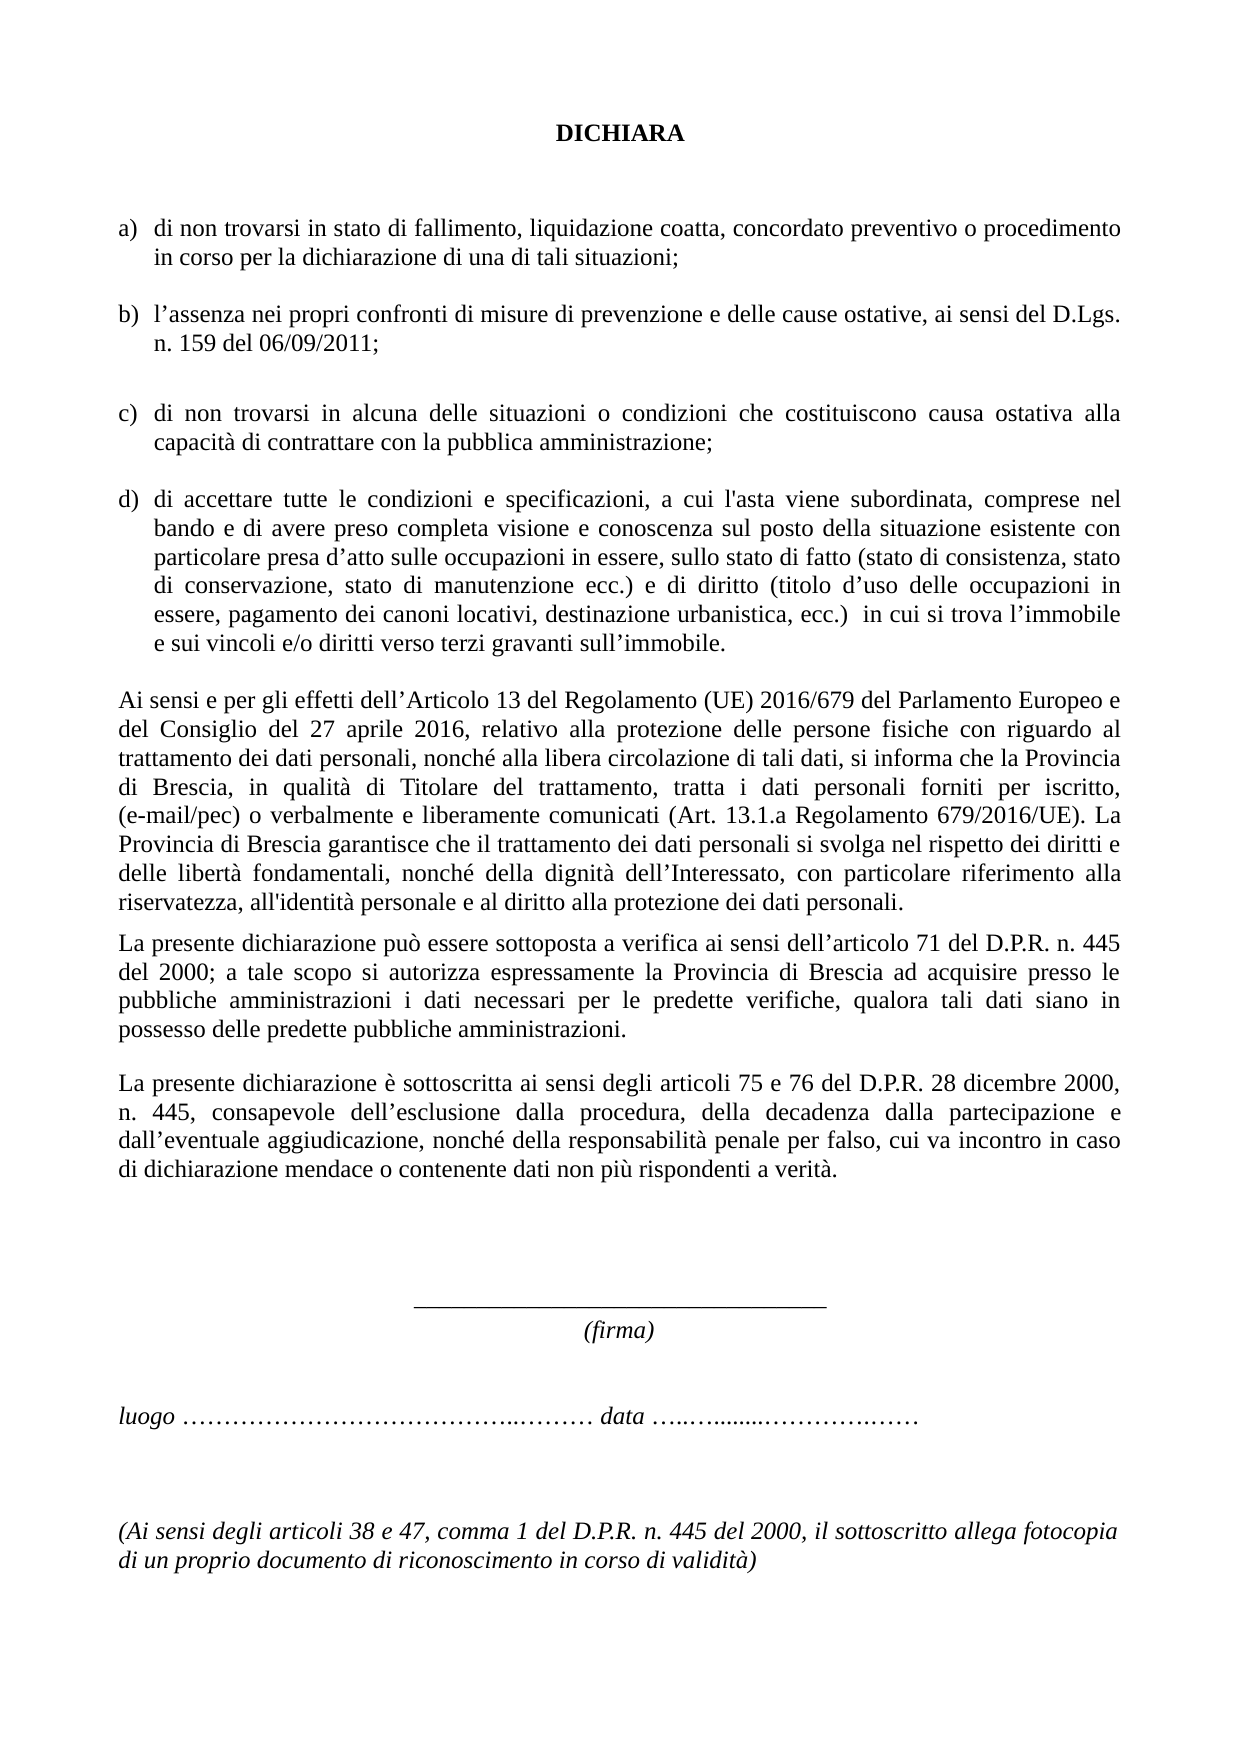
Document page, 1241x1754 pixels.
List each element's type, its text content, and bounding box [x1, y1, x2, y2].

text (Ai sensi degli articoli 38 e 47, comma 1 del D.P.R. n. 445 del 2000, il sottoscritto allega fotocopia di un proprio documento di riconoscimento in corso di validità) [118, 1516, 1122, 1574]
text (firma) [118, 1315, 1122, 1344]
list di non trovarsi in stato di fallimento, liquidazione coatta, concordato preventivo o procedimento in corso per la dichiarazione di una di tali situazioni; [118, 213, 1122, 271]
list di accettare tutte le condizioni e specificazioni, a cui l'asta viene subordinata, comprese nel bando e di avere preso completa visione e conoscenza sul posto della situazione esistente con particolare presa d’atto sulle occupazioni in essere, sullo stato di fatto (stato di consistenza, stato di conservazione, stato di manutenzione ecc.) e di diritto (titolo d’uso delle occupazioni in essere, pagamento dei canoni locativi, destinazione urbanistica, ecc.) in cui si trova l’immobile e sui vincoli e/o diritti verso terzi gravanti sull’immobile. [118, 484, 1122, 657]
text Ai sensi e per gli effetti dell’Articolo 13 del Regolamento (UE) 2016/679 del Parlamento Europeo e del Consiglio del 27 aprile 2016, relativo alla protezione delle persone fisiche con riguardo al trattamento dei dati personali, nonché alla libera circolazione di tali dati, si informa che la Provincia di Brescia, in qualità di Titolare del trattamento, tratta i dati personali forniti per iscritto, (e-mail/pec) o verbalmente e liberamente comunicati (Art. 13.1.a Regolamento 679/2016/UE). La Provincia di Brescia garantisce che il trattamento dei dati personali si svolga nel rispetto dei diritti e delle libertà fondamentali, nonché della dignità dell’Interessato, con particolare riferimento alla riservatezza, all'identità personale e al diritto alla protezione dei dati personali. [118, 686, 1122, 916]
text _________________________________ [118, 1282, 1122, 1311]
text La presente dichiarazione è sottoscritta ai sensi degli articoli 75 e 76 del D.P.R. 28 dicembre 2000, n. 445, consapevole dell’esclusione dalla procedura, della decadenza dalla partecipazione e dall’eventuale aggiudicazione, nonché della responsabilità penale per falso, cui va incontro in caso di dichiarazione mendace o contenente dati non più rispondenti a verità. [118, 1068, 1122, 1183]
list di non trovarsi in alcuna delle situazioni o condizioni che costituiscono causa ostativa alla capacità di contrattare con la pubblica amministrazione; [118, 398, 1122, 456]
text DICHIARA [118, 118, 1122, 147]
text La presente dichiarazione può essere sottoposta a verifica ai sensi dell’articolo 71 del D.P.R. n. 445 del 2000; a tale scopo si autorizza espressamente la Provincia di Brescia ad acquisire presso le pubbliche amministrazioni i dati necessari per le predette verifiche, qualora tali dati siano in possesso delle predette pubbliche amministrazioni. [118, 928, 1122, 1043]
text luogo …………………………………..……… data …..…........………….…… [118, 1401, 1122, 1430]
list l’assenza nei propri confronti di misure di prevenzione e delle cause ostative, ai sensi del D.Lgs. n. 159 del 06/09/2011; [118, 299, 1122, 357]
